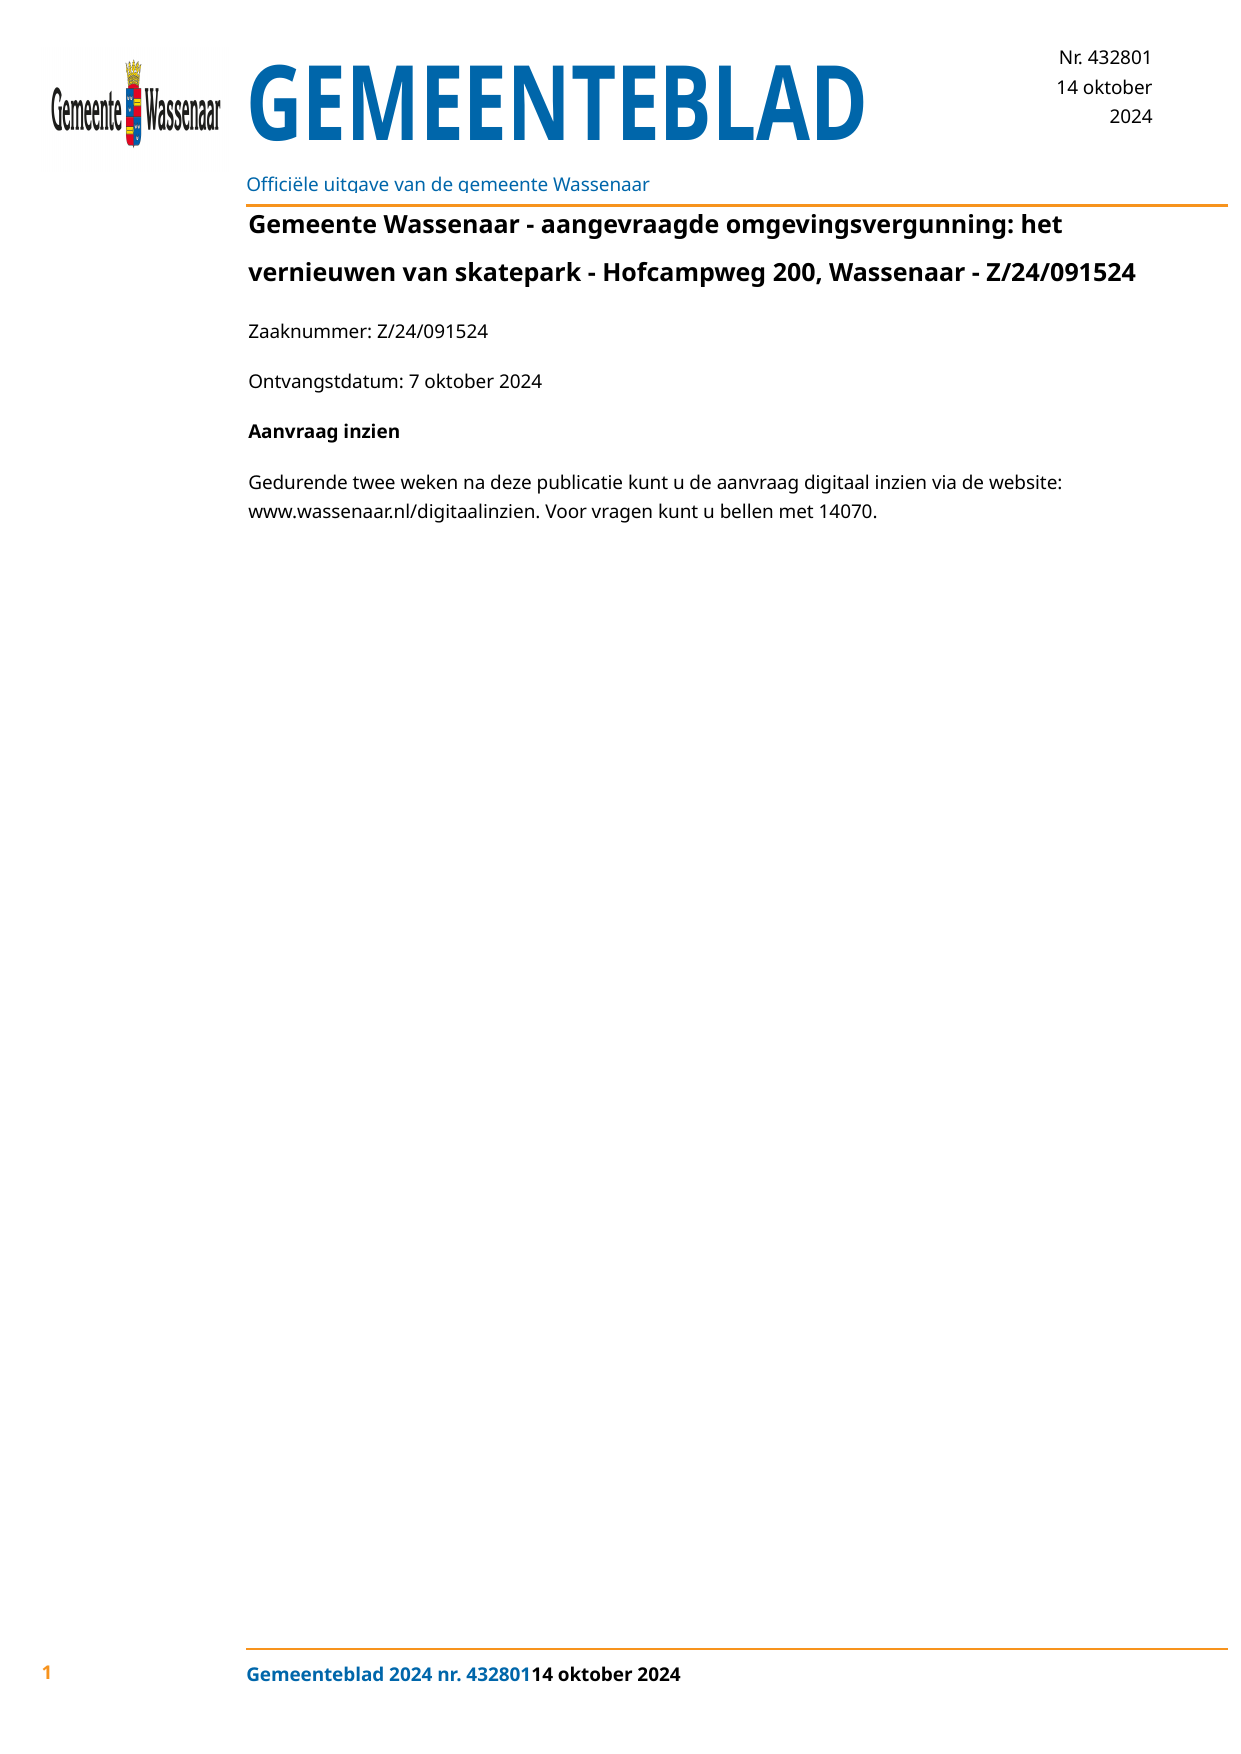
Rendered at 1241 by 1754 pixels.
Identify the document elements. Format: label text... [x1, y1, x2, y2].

text Gedurende twee weken na deze publicatie kunt u de aanvraag digitaal inzien via de website: www.wassenaar.nl/digitaalinzien. Voor vragen kunt u bellen met 14070. [248, 469, 1152, 524]
text Gemeente Wassenaar - aangevraagde omgevingsvergunning: het vernieuwen van skatepark - Hofcampweg 200, Wassenaar - Z/24/091524 [248, 207, 1152, 288]
text Aanvraag inzien [248, 419, 1152, 444]
text Zaaknummer: Z/24/091524 [248, 318, 1152, 344]
picture [41, 47, 231, 172]
text Ontvangstdatum: 7 oktober 2024 [248, 368, 1152, 394]
